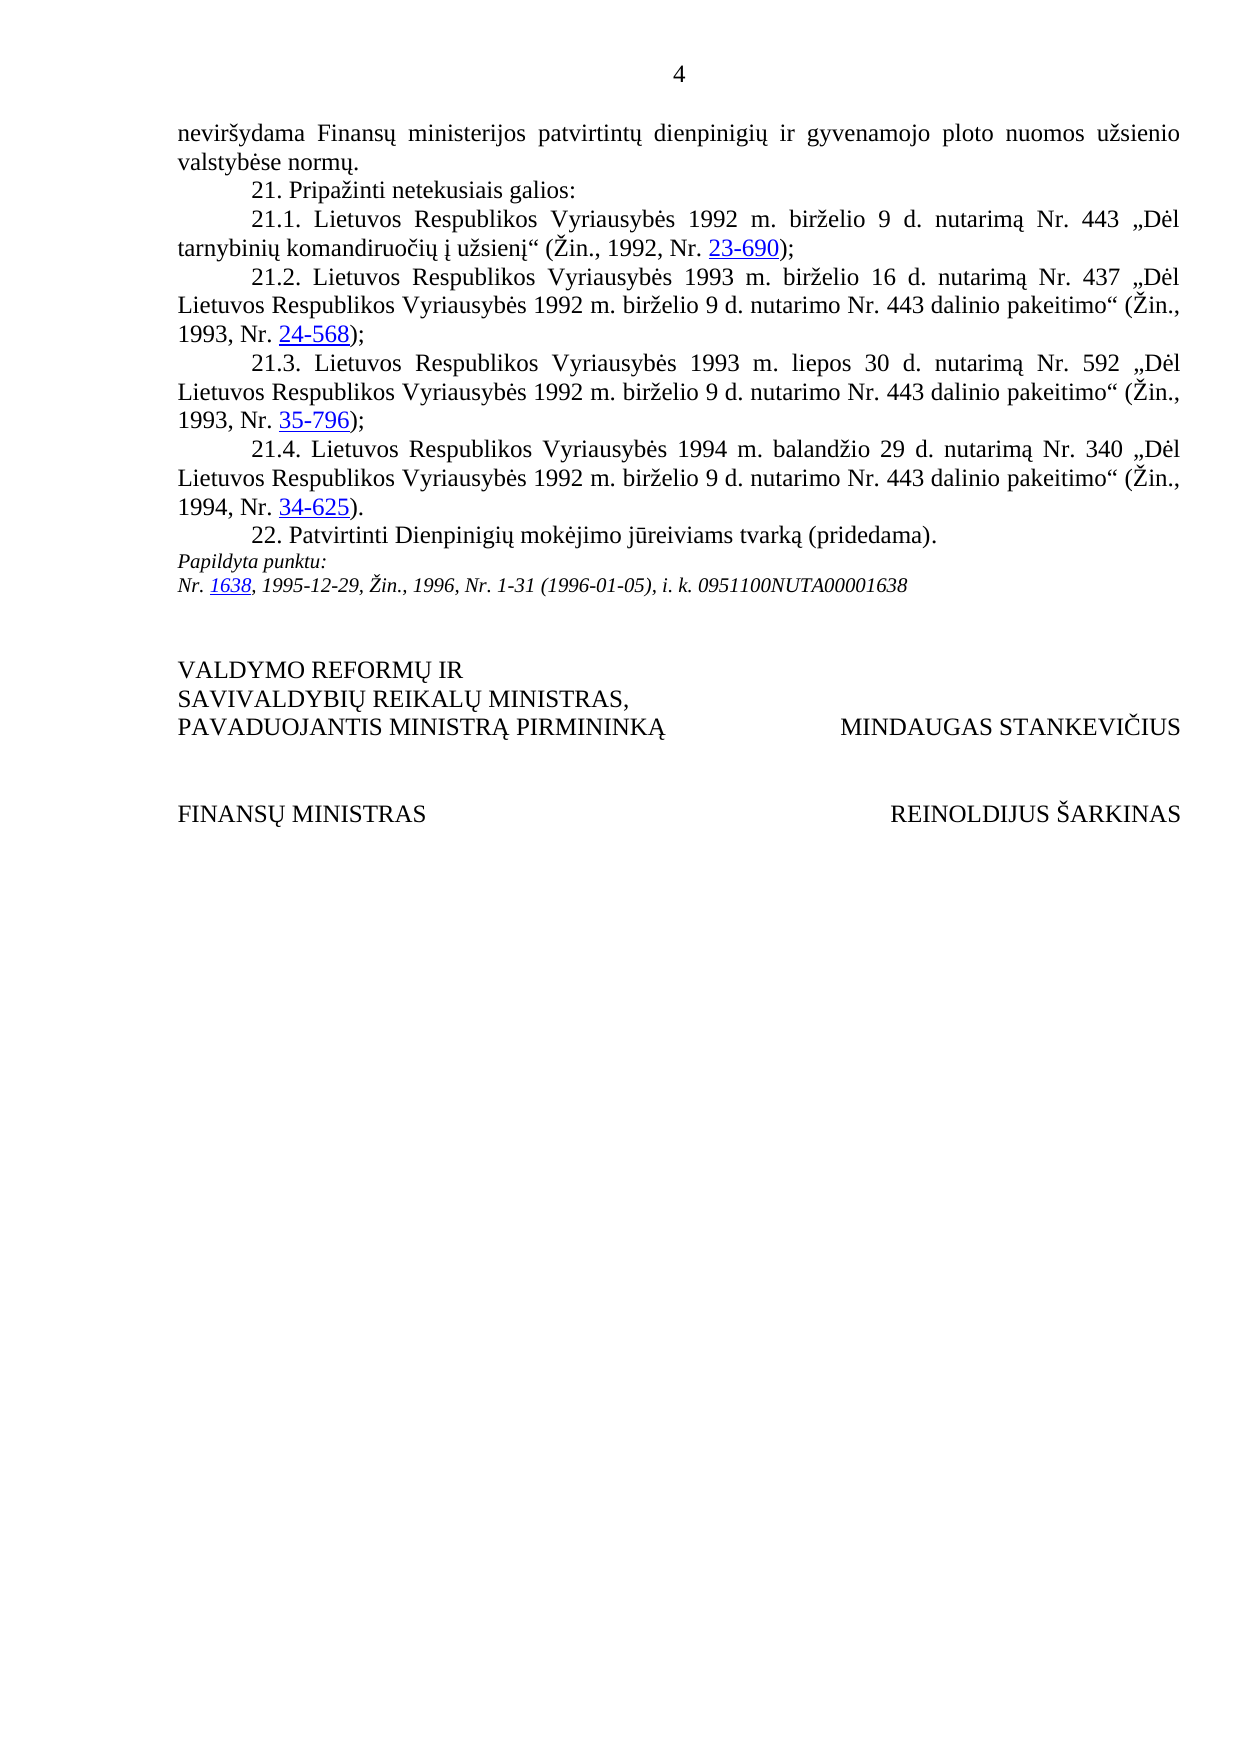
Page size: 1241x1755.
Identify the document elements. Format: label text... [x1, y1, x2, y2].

text SAVIVALDYBIŲ REIKALŲ MINISTRAS, [177, 684, 1181, 712]
text FINANSŲ MINISTRAS REINOLDIJUS ŠARKINAS [177, 799, 1181, 827]
text 21. Pripažinti netekusiais galios: [177, 176, 1181, 204]
text 21.1. Lietuvos Respublikos Vyriausybės 1992 m. birželio 9 d. nutarimą Nr. 443 „Dėl tarnybinių komandiruočių į užsienį“ (Žin., 1992, Nr. 23-690); [177, 204, 1181, 262]
text 22. Patvirtinti Dienpinigių mokėjimo jūreiviams tvarką (pridedama). [177, 521, 1181, 549]
text Nr. 1638, 1995-12-29, Žin., 1996, Nr. 1-31 (1996-01-05), i. k. 0951100NUTA00001638 [177, 573, 1181, 597]
text 21.3. Lietuvos Respublikos Vyriausybės 1993 m. liepos 30 d. nutarimą Nr. 592 „Dėl Lietuvos Respublikos Vyriausybės 1992 m. birželio 9 d. nutarimo Nr. 443 dalinio pakeitimo“ (Žin., 1993, Nr. 35-796); [177, 348, 1181, 434]
text Papildyta punktu: [177, 549, 1181, 573]
text neviršydama Finansų ministerijos patvirtintų dienpinigių ir gyvenamojo ploto nuomos užsienio valstybėse normų. [177, 118, 1181, 176]
text 21.2. Lietuvos Respublikos Vyriausybės 1993 m. birželio 16 d. nutarimą Nr. 437 „Dėl Lietuvos Respublikos Vyriausybės 1992 m. birželio 9 d. nutarimo Nr. 443 dalinio pakeitimo“ (Žin., 1993, Nr. 24-568); [177, 262, 1181, 348]
text PAVADUOJANTIS MINISTRĄ PIRMININKĄ MINDAUGAS STANKEVIČIUS [177, 712, 1181, 741]
text VALDYMO REFORMŲ IR [177, 655, 1181, 684]
text 21.4. Lietuvos Respublikos Vyriausybės 1994 m. balandžio 29 d. nutarimą Nr. 340 „Dėl Lietuvos Respublikos Vyriausybės 1992 m. birželio 9 d. nutarimo Nr. 443 dalinio pakeitimo“ (Žin., 1994, Nr. 34-625). [177, 434, 1181, 521]
